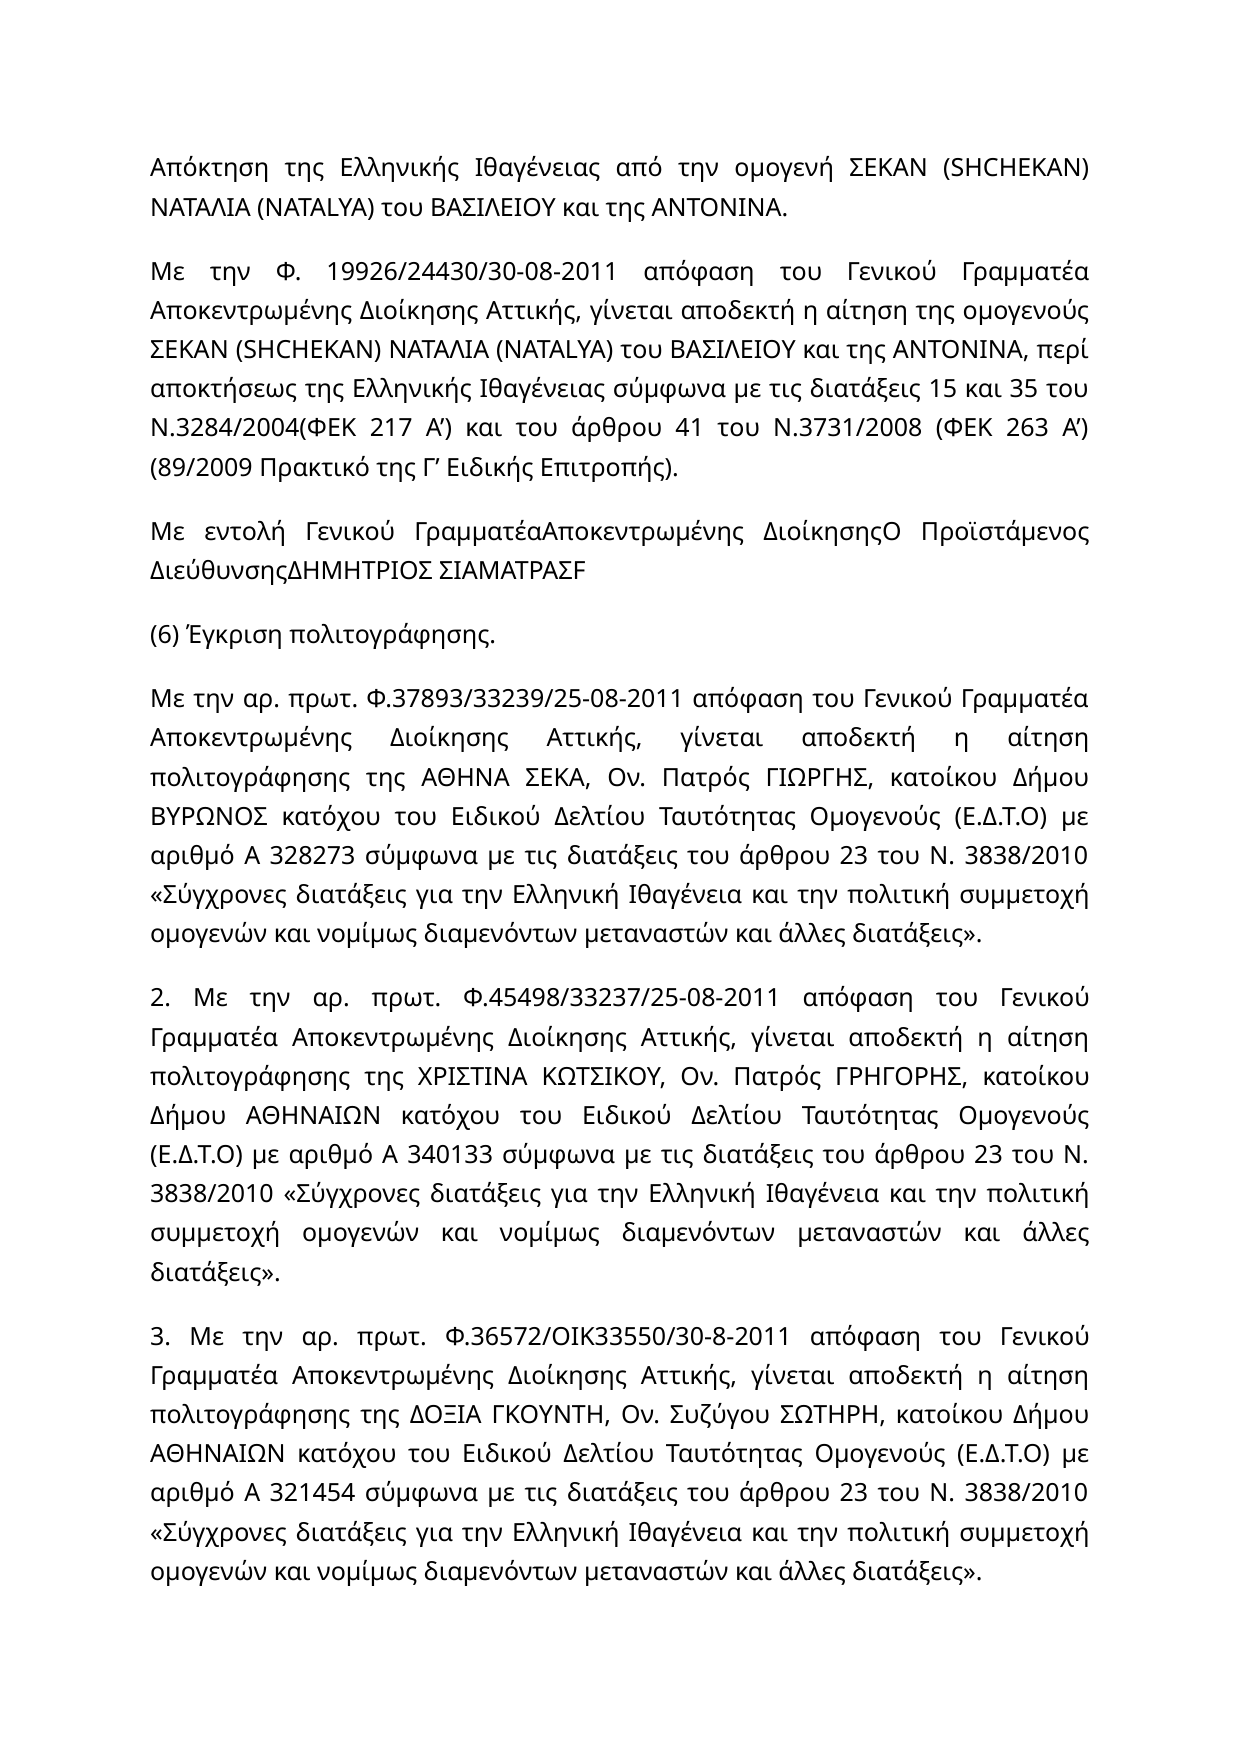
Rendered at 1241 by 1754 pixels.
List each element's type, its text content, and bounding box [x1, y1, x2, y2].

text (6) Έγκριση πολιτογράφησης. [150, 617, 1090, 651]
text Με την αρ. πρωτ. Φ.37893/33239/25-08-2011 απόφαση του Γενικού Γραμματέα Αποκεντρωμένης Διοίκησης Αττικής, γίνεται αποδεκτή η αίτηση πολιτογράφησης της ΑΘΗΝΑ ΣΕΚΑ, Ον. Πατρός ΓΙΩΡΓΗΣ, κατοίκου Δήμου ΒΥΡΩΝΟΣ κατόχου του Ειδικού Δελτίου Ταυτότητας Ομογενούς (Ε.Δ.Τ.Ο) με αριθμό Α 328273 σύμφωνα με τις διατάξεις του άρθρου 23 του Ν. 3838/2010 «Σύγχρονες διατάξεις για την Ελληνική Ιθαγένεια και την πολιτική συμμετοχή ομογενών και νομίμως διαμενόντων μεταναστών και άλλες διατάξεις». [150, 681, 1090, 950]
text 2. Με την αρ. πρωτ. Φ.45498/33237/25-08-2011 απόφαση του Γενικού Γραμματέα Αποκεντρωμένης Διοίκησης Αττικής, γίνεται αποδεκτή η αίτηση πολιτογράφησης της ΧΡΙΣΤΙΝΑ ΚΩΤΣΙΚΟΥ, Ον. Πατρός ΓΡΗΓΟΡΗΣ, κατοίκου Δήμου ΑΘΗΝΑΙΩΝ κατόχου του Ειδικού Δελτίου Ταυτότητας Ομογενούς (Ε.Δ.Τ.Ο) με αριθμό Α 340133 σύμφωνα με τις διατάξεις του άρθρου 23 του Ν. 3838/2010 «Σύγχρονες διατάξεις για την Ελληνική Ιθαγένεια και την πολιτική συμμετοχή ομογενών και νομίμως διαμενόντων μεταναστών και άλλες διατάξεις». [150, 980, 1090, 1288]
text Απόκτηση της Ελληνικής Ιθαγένειας από την ομογενή ΣΕΚΑΝ (SHCHEKAN) ΝΑΤΑΛΙΑ (NATALYA) του ΒΑΣΙΛΕΙΟΥ και της ΑΝΤΟΝΙΝΑ. [150, 150, 1090, 223]
text 3. Με την αρ. πρωτ. Φ.36572/ΟΙΚ33550/30-8-2011 απόφαση του Γενικού Γραμματέα Αποκεντρωμένης Διοίκησης Αττικής, γίνεται αποδεκτή η αίτηση πολιτογράφησης της ΔΟΞΙΑ ΓΚΟΥΝΤΗ, Ον. Συζύγου ΣΩΤΗΡΗ, κατοίκου Δήμου ΑΘΗΝΑΙΩΝ κατόχου του Ειδικού Δελτίου Ταυτότητας Ομογενούς (Ε.Δ.Τ.Ο) με αριθμό Α 321454 σύμφωνα με τις διατάξεις του άρθρου 23 του Ν. 3838/2010 «Σύγχρονες διατάξεις για την Ελληνική Ιθαγένεια και την πολιτική συμμετοχή ομογενών και νομίμως διαμενόντων μεταναστών και άλλες διατάξεις». [150, 1318, 1090, 1587]
text Με εντολή Γενικού ΓραμματέαΑποκεντρωμένης ΔιοίκησηςΟ Προϊστάμενος ΔιεύθυνσηςΔΗΜΗΤΡΙΟΣ ΣΙΑΜΑΤΡΑΣF [150, 513, 1090, 587]
text Με την Φ. 19926/24430/30-08-2011 απόφαση του Γενικού Γραμματέα Αποκεντρωμένης Διοίκησης Αττικής, γίνεται αποδεκτή η αίτηση της ομογενούς ΣΕΚΑΝ (SHCHEKAN) ΝΑΤΑΛΙΑ (NATALYA) του ΒΑΣΙΛΕΙΟΥ και της ΑΝΤΟΝΙΝΑ, περί αποκτήσεως της Ελληνικής Ιθαγένειας σύμφωνα με τις διατάξεις 15 και 35 του Ν.3284/2004(ΦΕΚ 217 Α’) και του άρθρου 41 του Ν.3731/2008 (ΦΕΚ 263 Α’) (89/2009 Πρακτικό της Γ’ Ειδικής Επιτροπής). [150, 253, 1090, 483]
